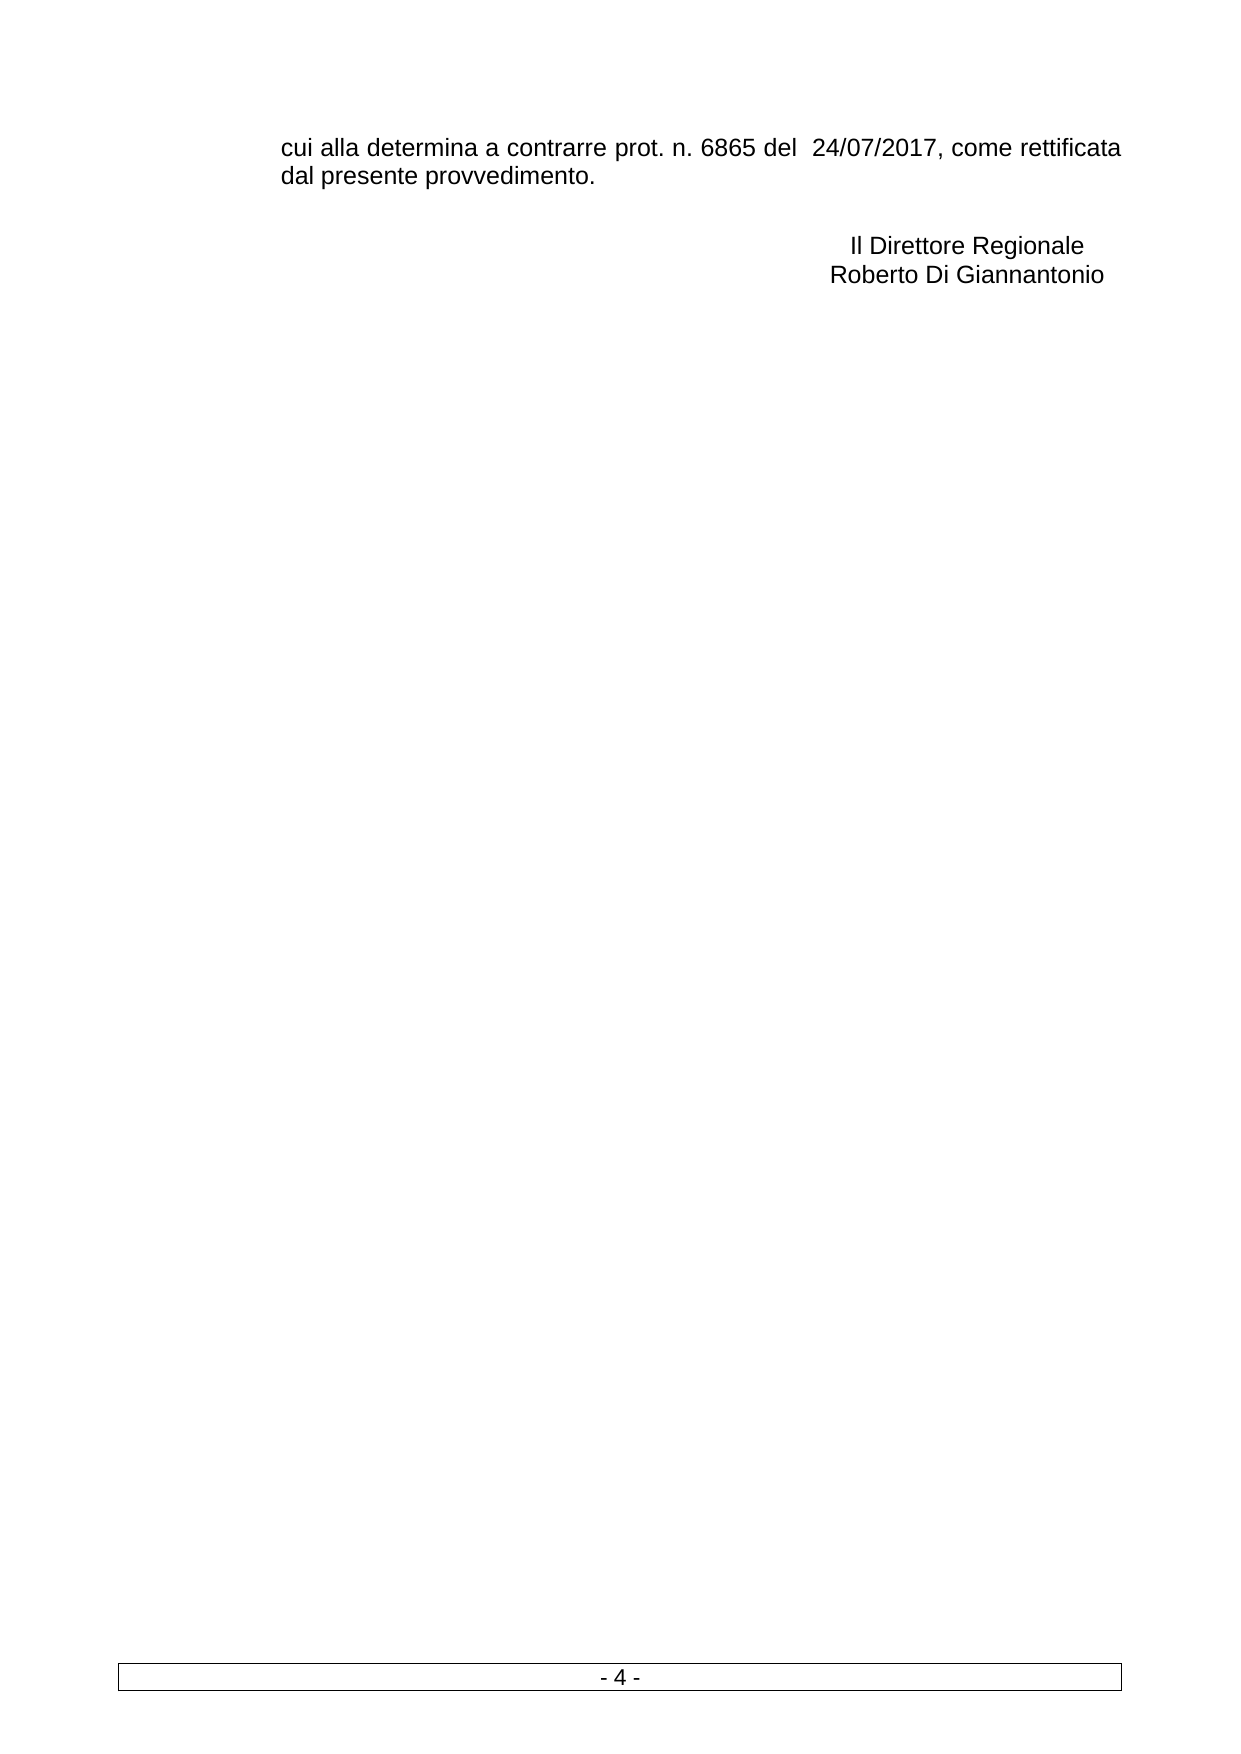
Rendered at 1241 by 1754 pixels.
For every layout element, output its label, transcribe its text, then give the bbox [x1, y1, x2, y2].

list cui alla determina a contrarre prot. n. 6865 del 24/07/2017, come rettificata dal presente provvedimento. [118, 132, 1122, 190]
text Il Direttore Regionale [118, 231, 1122, 260]
text Roberto Di Giannantonio [118, 260, 1122, 289]
